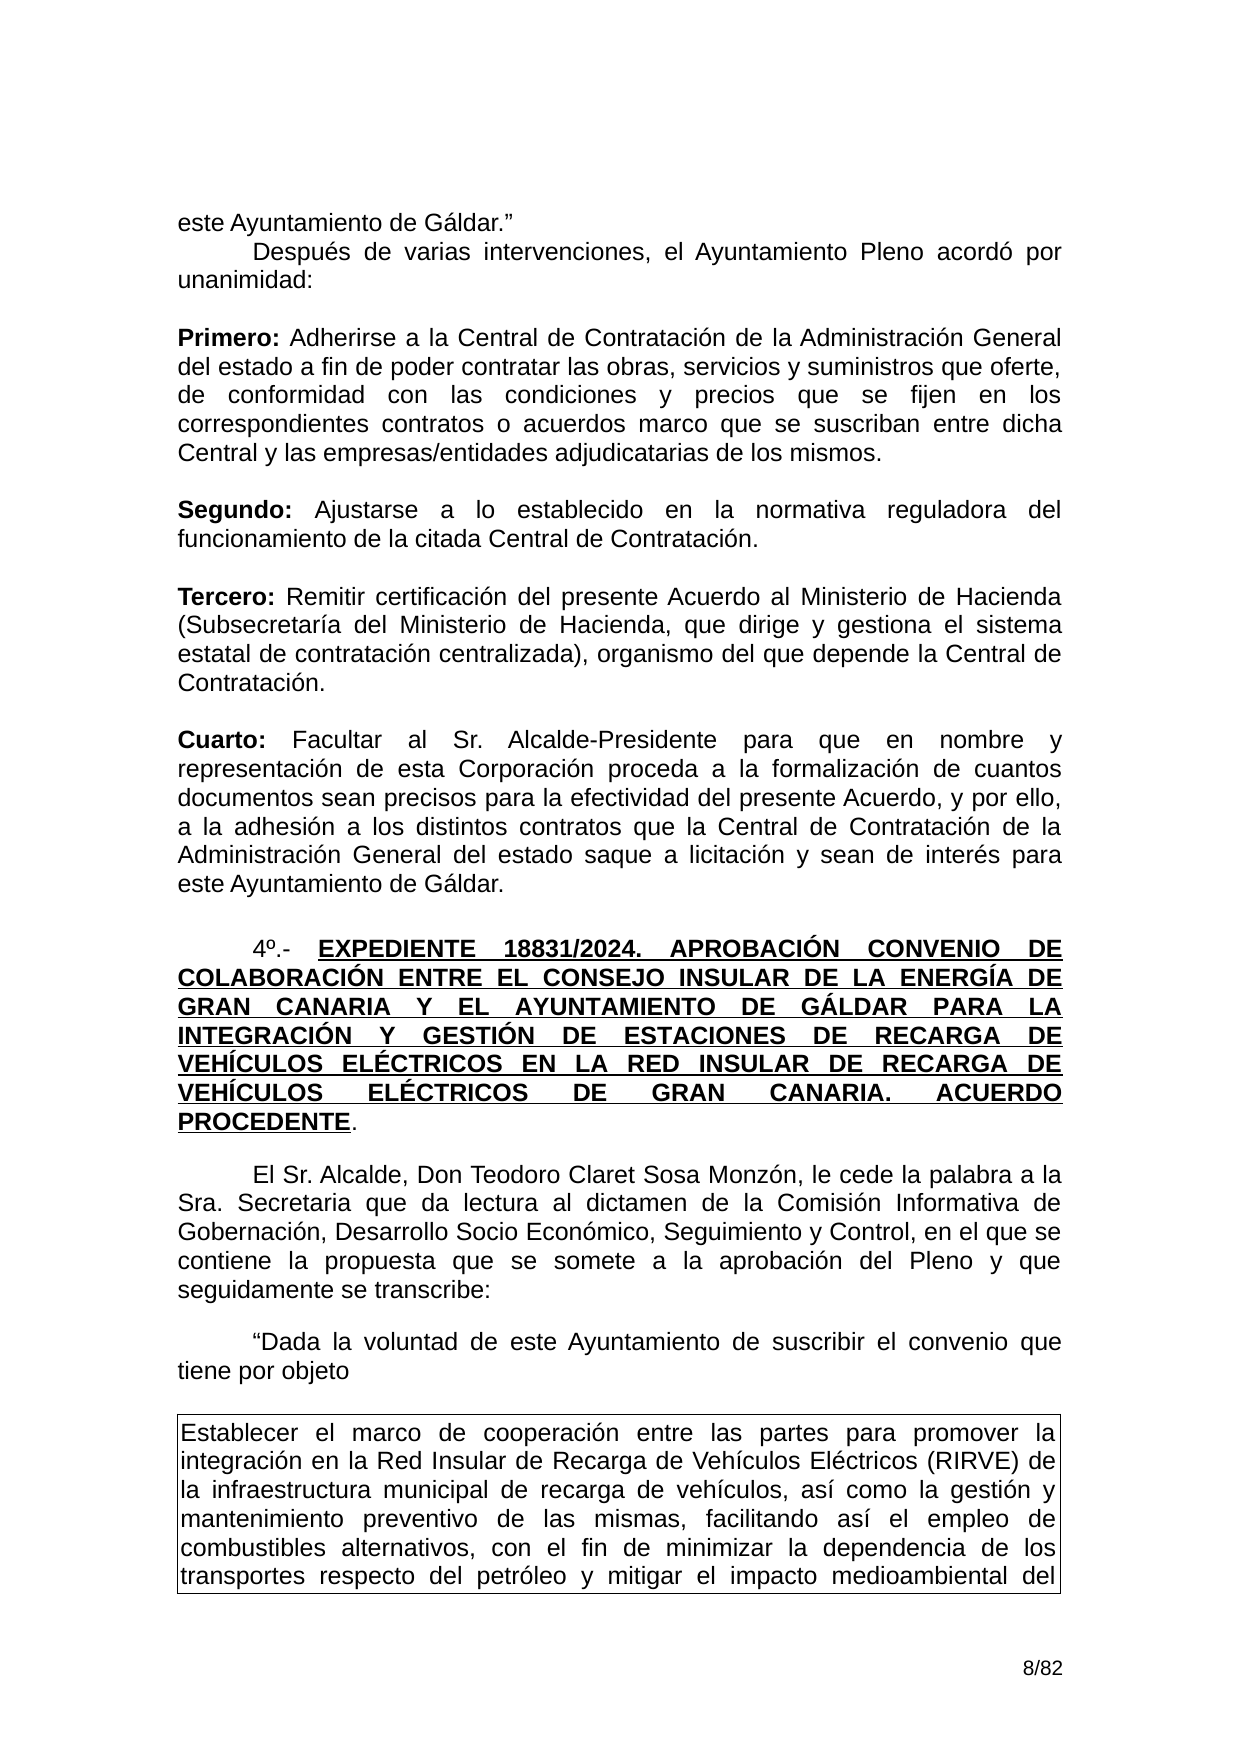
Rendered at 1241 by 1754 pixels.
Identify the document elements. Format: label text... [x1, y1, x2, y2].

text El Sr. Alcalde, Don Teodoro Claret Sosa Monzón, le cede la palabra a la Sra. Secretaria que da lectura al dictamen de la Comisión Informativa de Gobernación, Desarrollo Socio Económico, Seguimiento y Control, en el que se contiene la propuesta que se somete a la aprobación del Pleno y que seguidamente se transcribe: [177, 1159, 1063, 1303]
text VEHÍCULOS ELÉCTRICOS DE GRAN CANARIA. ACUERDO [177, 1075, 1063, 1103]
text GRAN CANARIA Y EL AYUNTAMIENTO DE GÁLDAR PARA LA [177, 989, 1063, 1017]
text Segundo: Ajustarse a lo establecido en la normativa reguladora del funcionamiento de la citada Central de Contratación. [177, 495, 1063, 553]
text INTEGRACIÓN Y GESTIÓN DE ESTACIONES DE RECARGA DE [177, 1018, 1063, 1046]
text VEHÍCULOS ELÉCTRICOS EN LA RED INSULAR DE RECARGA DE [177, 1047, 1063, 1074]
text este Ayuntamiento de Gáldar.” [177, 208, 1063, 237]
text Tercero: Remitir certificación del presente Acuerdo al Ministerio de Hacienda (Subsecretaría del Ministerio de Hacienda, que dirige y gestiona el sistema estatal de contratación centralizada), organismo del que depende la Central de Contratación. [177, 582, 1063, 697]
text Después de varias intervenciones, el Ayuntamiento Pleno acordó por unanimidad: [177, 237, 1063, 294]
table_header Establecer el marco de cooperación entre las partes para promover la integración en la Red Insular de Recarga de Vehículos Eléctricos (RIRVE) de la infraestructura municipal de recarga de vehículos, así como la gestión y mantenimiento preventivo de las mismas, facilitando así el empleo de combustibles alternativos, con el fin de minimizar la dependencia de los transportes respecto del petróleo y mitigar el impacto medioambiental del [178, 1415, 1060, 1593]
text 4º.- EXPEDIENTE 18831/2024. APROBACIÓN CONVENIO DE COLABORACIÓN ENTRE EL CONSEJO INSULAR DE LA ENERGÍA DE [177, 934, 1063, 988]
text Cuarto: Facultar al Sr. Alcalde-Presidente para que en nombre y representación de esta Corporación proceda a la formalización de cuantos documentos sean precisos para la efectividad del presente Acuerdo, y por ello, a la adhesión a los distintos contratos que la Central de Contratación de la Administración General del estado saque a licitación y sean de interés para este Ayuntamiento de Gáldar. [177, 725, 1063, 898]
text Primero: Adherirse a la Central de Contratación de la Administración General del estado a fin de poder contratar las obras, servicios y suministros que oferte, de conformidad con las condiciones y precios que se fijen en los correspondientes contratos o acuerdos marco que se suscriban entre dicha Central y las empresas/entidades adjudicatarias de los mismos. [177, 323, 1063, 467]
text PROCEDENTE. [177, 1104, 1063, 1136]
text “Dada la voluntad de este Ayuntamiento de suscribir el convenio que tiene por objeto [177, 1327, 1063, 1385]
